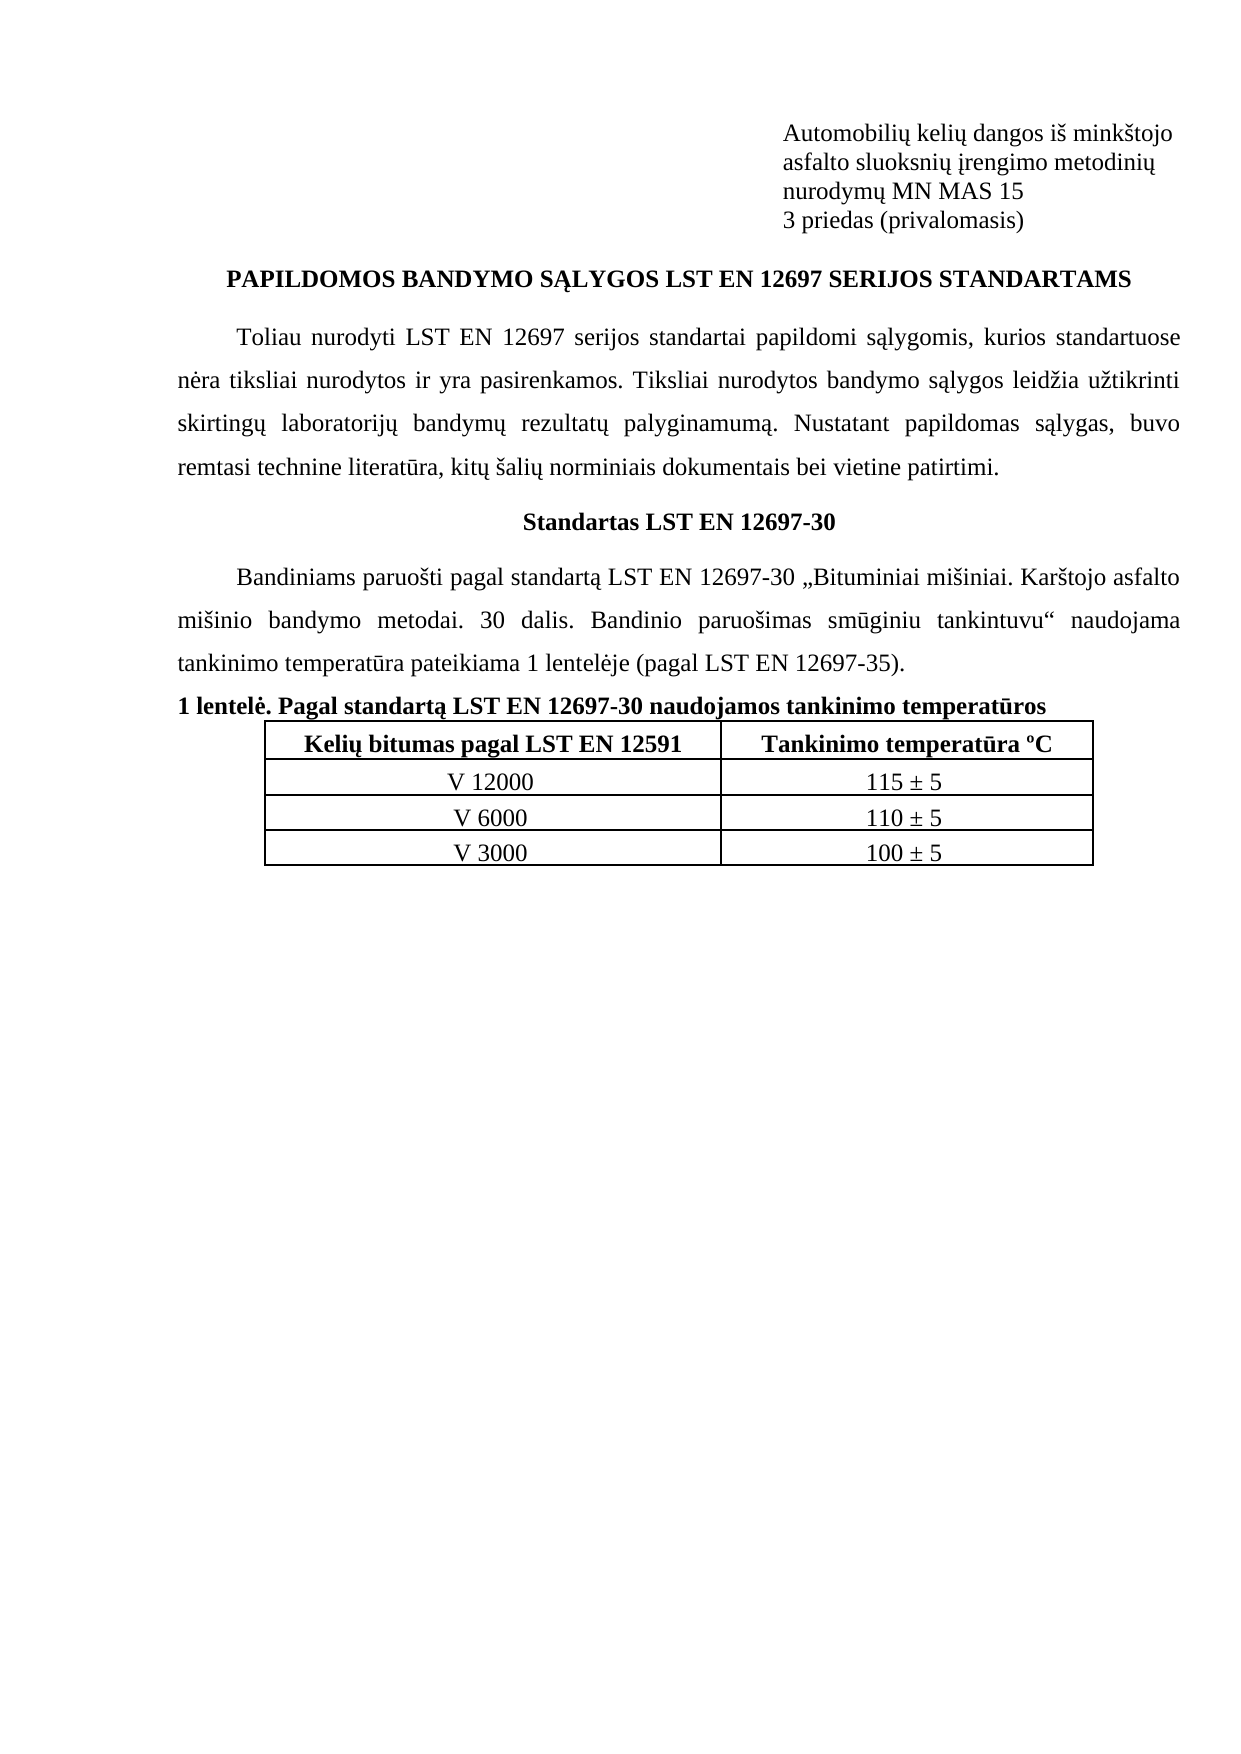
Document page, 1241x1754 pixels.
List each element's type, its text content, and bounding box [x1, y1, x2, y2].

table_cell 100 ± 5 [722, 831, 1092, 864]
text asfalto sluoksnių įrengimo metodinių [783, 147, 1181, 176]
text 1 lentelė. Pagal standartą LST EN 12697-30 naudojamos tankinimo temperatūros [177, 691, 1181, 720]
table_cell V 6000 [266, 796, 720, 829]
table_cell 115 ± 5 [722, 760, 1092, 793]
text Automobilių kelių dangos iš minkštojo [783, 118, 1181, 147]
text 3 priedas (privalomasis) [783, 206, 1181, 235]
table_cell 110 ± 5 [722, 796, 1092, 829]
table_cell V 3000 [266, 831, 720, 864]
text Toliau nurodyti LST EN 12697 serijos standartai papildomi sąlygomis, kurios standartuose nėra tiksliai nurodytos ir yra pasirenkamos. Tiksliai nurodytos bandymo sąlygos leidžia užtikrinti skirtingų laboratorijų bandymų rezultatų palyginamumą. Nustatant papildomas sąlygas, buvo remtasi technine literatūra, kitų šalių norminiais dokumentais bei vietine patirtimi. [177, 322, 1181, 480]
table_header Tankinimo temperatūra ºC [722, 722, 1092, 758]
text Bandiniams paruošti pagal standartą LST EN 12697-30 „Bituminiai mišiniai. Karštojo asfalto mišinio bandymo metodai. 30 dalis. Bandinio paruošimas smūginiu tankintuvu“ naudojama tankinimo temperatūra pateikiama 1 lentelėje (pagal LST EN 12697-35). [177, 562, 1181, 677]
text Standartas LST EN 12697-30 [177, 507, 1181, 536]
text PAPILDOMOS BANDYMO SĄLYGOS LST EN 12697 SERIJOS STANDARTAMS [177, 264, 1181, 293]
table_cell V 12000 [266, 760, 720, 793]
text . [777, 895, 1181, 924]
text nurodymų MN MAS 15 [783, 176, 1181, 206]
table_header Kelių bitumas pagal LST EN 12591 [266, 722, 720, 758]
